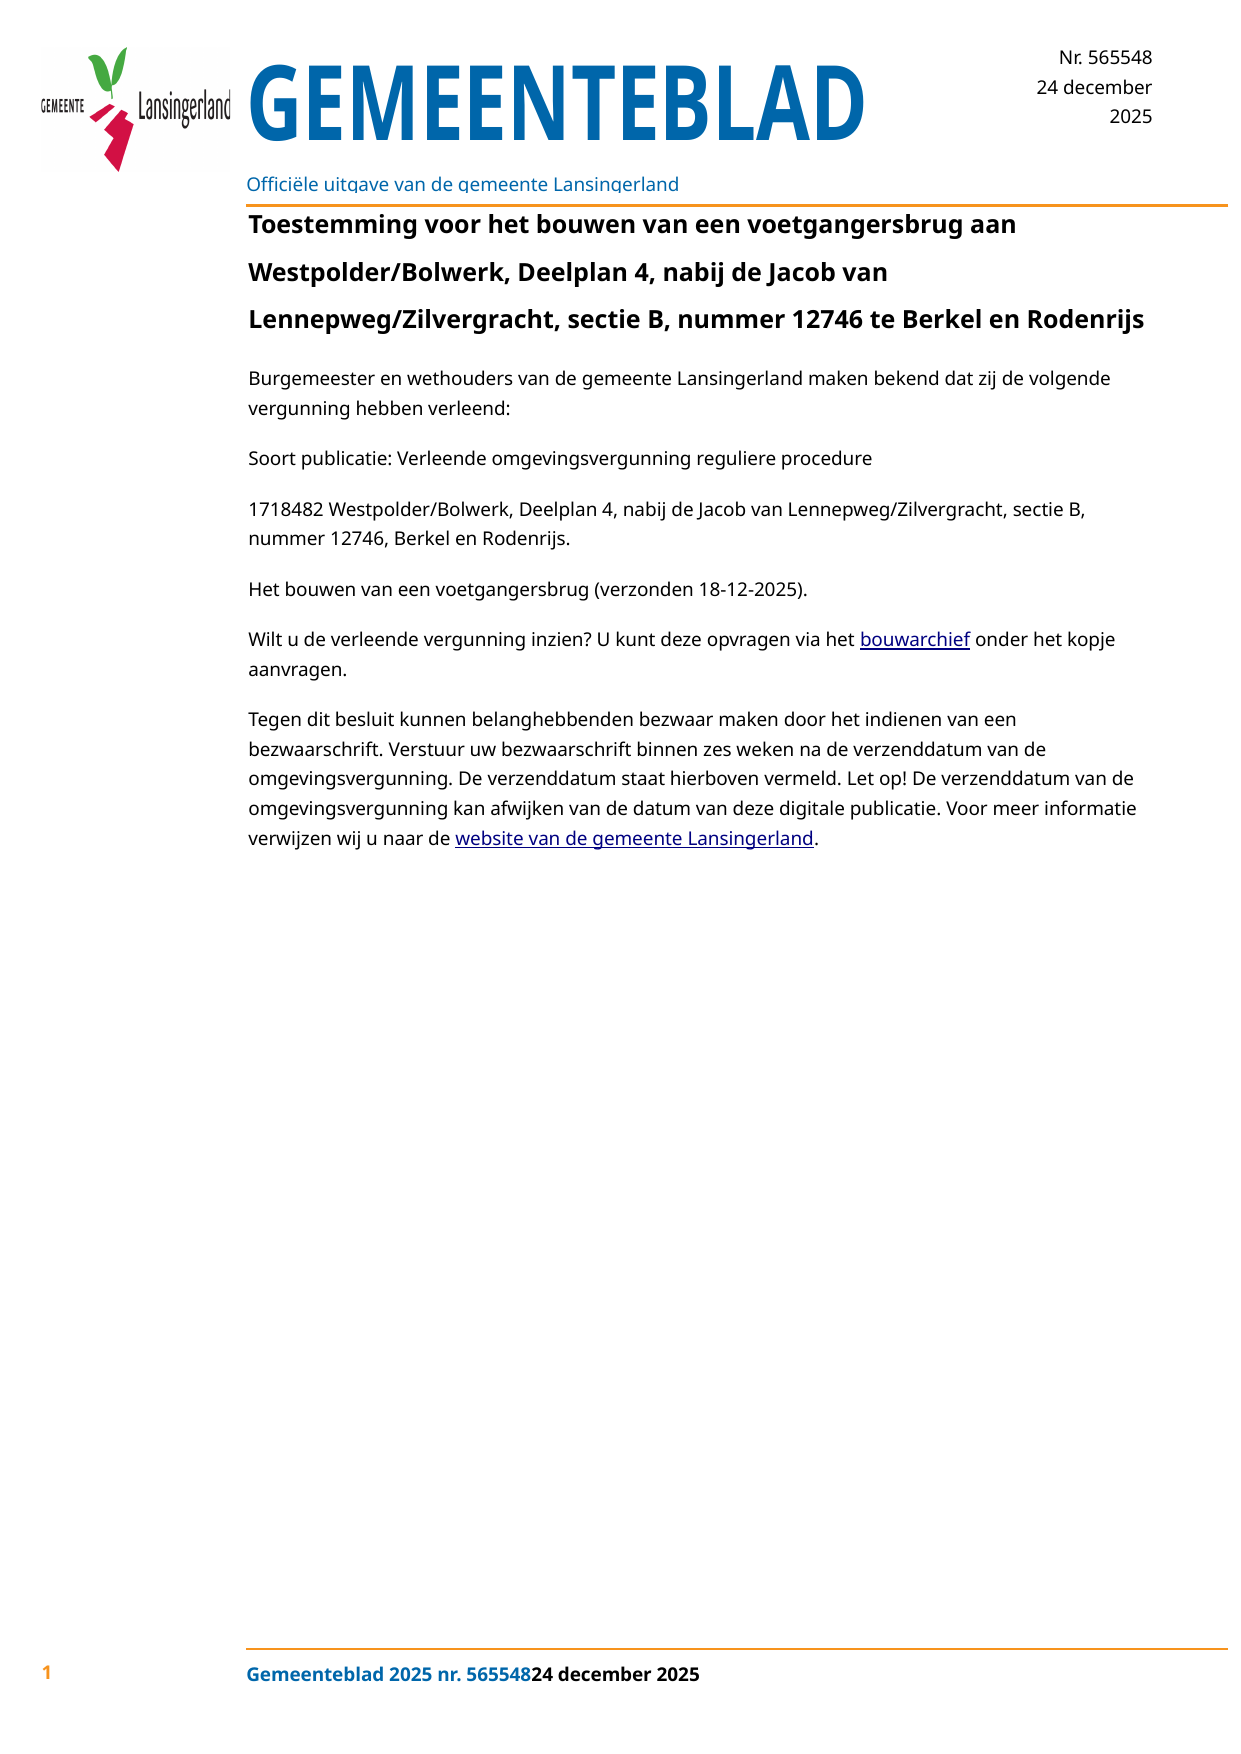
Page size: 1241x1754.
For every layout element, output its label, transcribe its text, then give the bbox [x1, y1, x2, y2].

text Burgemeester en wethouders van de gemeente Lansingerland maken bekend dat zij de volgende vergunning hebben verleend: [248, 366, 1152, 421]
text Soort publicatie: Verleende omgevingsvergunning reguliere procedure [248, 446, 1152, 471]
text 1718482 Westpolder/Bolwerk, Deelplan 4, nabij de Jacob van Lennepweg/Zilvergracht, sectie B, nummer 12746, Berkel en Rodenrijs. [248, 496, 1152, 551]
text Toestemming voor het bouwen van een voetgangersbrug aan Westpolder/Bolwerk, Deelplan 4, nabij de Jacob van Lennepweg/Zilvergracht, sectie B, nummer 12746 te Berkel en Rodenrijs [248, 207, 1152, 336]
text Wilt u de verleende vergunning inzien? U kunt deze opvragen via het bouwarchief onder het kopje aanvragen. [248, 626, 1152, 682]
text Het bouwen van een voetgangersbrug (verzonden 18-12-2025). [248, 576, 1152, 602]
text Tegen dit besluit kunnen belanghebbenden bezwaar maken door het indienen van een bezwaarschrift. Verstuur uw bezwaarschrift binnen zes weken na de verzenddatum van de omgevingsvergunning. De verzenddatum staat hierboven vermeld. Let op! De verzenddatum van de omgevingsvergunning kan afwijken van de datum van deze digitale publicatie. Voor meer informatie verwijzen wij u naar de website van de gemeente Lansingerland. [248, 706, 1152, 850]
picture [41, 47, 231, 172]
